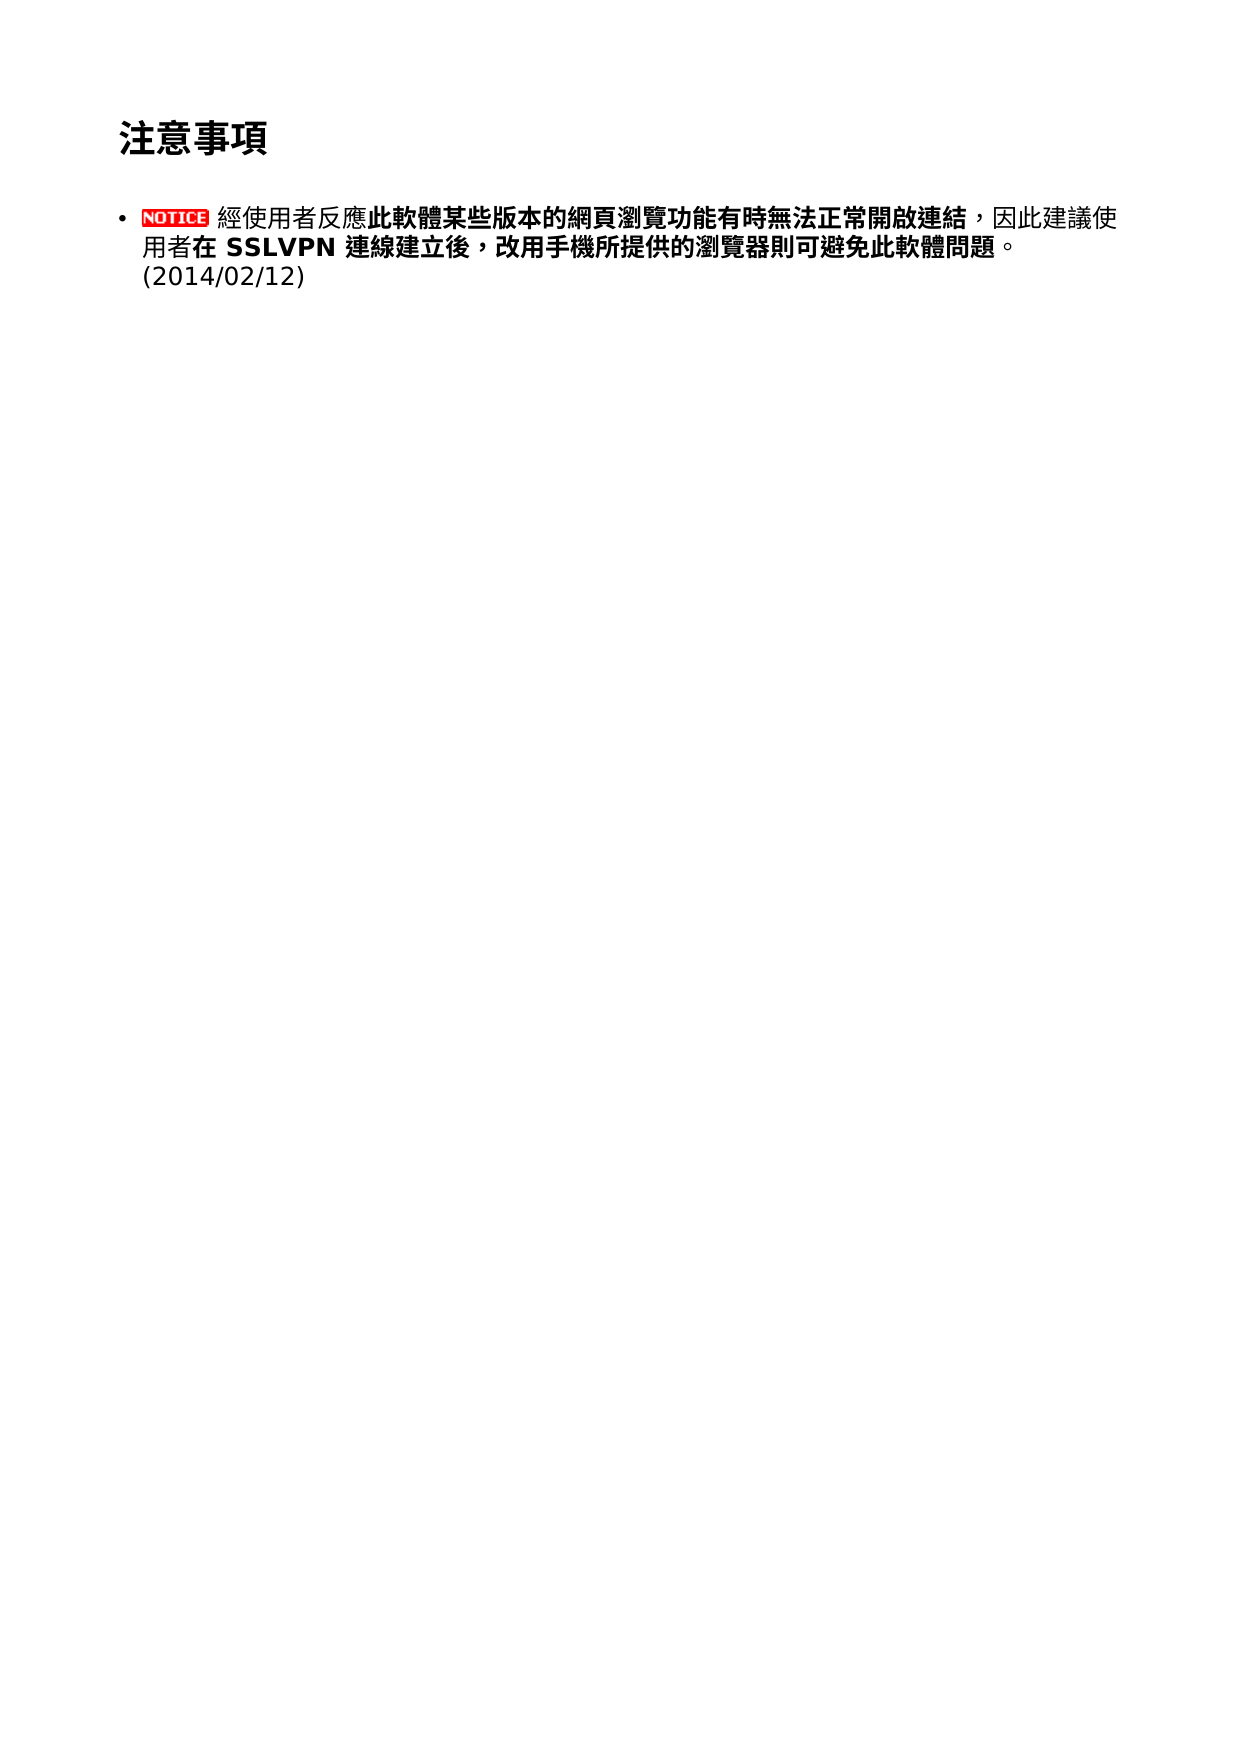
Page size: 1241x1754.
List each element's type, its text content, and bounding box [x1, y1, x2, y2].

picture [141, 209, 209, 227]
subtitle 注意事項 [118, 118, 1122, 162]
list 經使用者反應此軟體某些版本的網頁瀏覽功能有時無法正常開啟連結，因此建議使用者在 SSLVPN 連線建立後，改用手機所提供的瀏覽器則可避免此軟體問題。(2014/02/12) [118, 204, 1122, 291]
